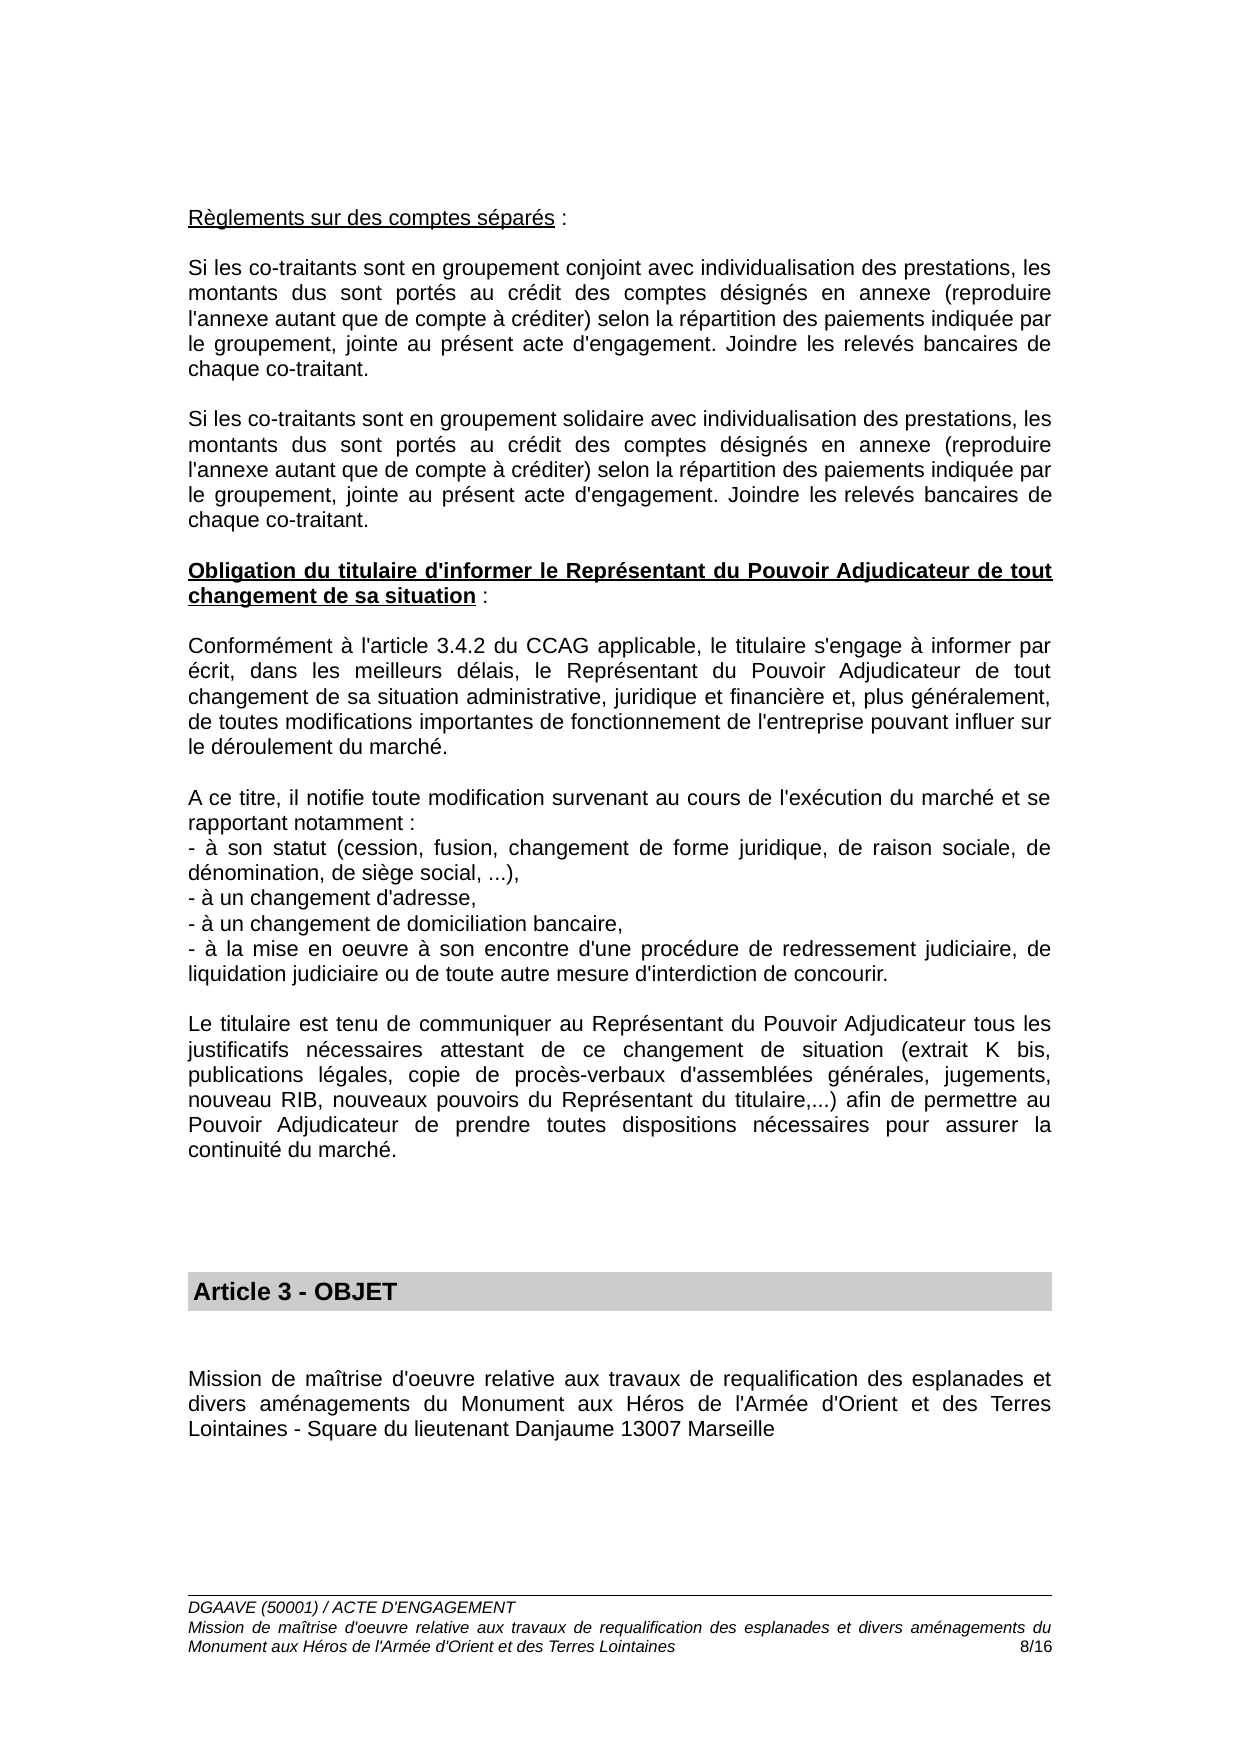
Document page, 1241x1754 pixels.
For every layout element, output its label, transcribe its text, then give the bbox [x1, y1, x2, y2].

text - à son statut (cession, fusion, changement de forme juridique, de raison sociale, de dénomination, de siège social, ...), [188, 835, 1052, 885]
text Mission de maîtrise d'oeuvre relative aux travaux de requalification des esplanades et divers aménagements du Monument aux Héros de l'Armée d'Orient et des Terres Lointaines - Square du lieutenant Danjaume 13007 Marseille [188, 1366, 1052, 1441]
subtitle OBJET [190, 1274, 1050, 1309]
text - à un changement d'adresse, [188, 885, 1052, 910]
text A ce titre, il notifie toute modification survenant au cours de l'exécution du marché et se rapportant notamment : [188, 784, 1052, 835]
text - à la mise en oeuvre à son encontre d'une procédure de redressement judiciaire, de liquidation judiciaire ou de toute autre mesure d'interdiction de concourir. [188, 936, 1052, 986]
text Le titulaire est tenu de communiquer au Représentant du Pouvoir Adjudicateur tous les justificatifs nécessaires attestant de ce changement de situation (extrait K bis, publications légales, copie de procès-verbaux d'assemblées générales, jugements, nouveau RIB, nouveaux pouvoirs du Représentant du titulaire,...) afin de permettre au Pouvoir Adjudicateur de prendre toutes dispositions nécessaires pour assurer la continuité du marché. [188, 1011, 1052, 1162]
text Conformément à l'article 3.4.2 du CCAG applicable, le titulaire s'engage à informer par écrit, dans les meilleurs délais, le Représentant du Pouvoir Adjudicateur de tout changement de sa situation administrative, juridique et financière et, plus généralement, de toutes modifications importantes de fonctionnement de l'entreprise pouvant influer sur le déroulement du marché. [188, 633, 1052, 759]
text - à un changement de domiciliation bancaire, [188, 910, 1052, 936]
text Si les co-traitants sont en groupement solidaire avec individualisation des prestations, les montants dus sont portés au crédit des comptes désignés en annexe (reproduire l'annexe autant que de compte à créditer) selon la répartition des paiements indiquée par le groupement, jointe au présent acte d'engagement. Joindre les relevés bancaires de chaque co-traitant. [188, 406, 1052, 532]
text Si les co-traitants sont en groupement conjoint avec individualisation des prestations, les montants dus sont portés au crédit des comptes désignés en annexe (reproduire l'annexe autant que de compte à créditer) selon la répartition des paiements indiquée par le groupement, jointe au présent acte d'engagement. Joindre les relevés bancaires de chaque co-traitant. [188, 255, 1052, 381]
text changement de sa situation : [188, 581, 1052, 608]
text Règlements sur des comptes séparés : [188, 204, 1052, 230]
text Obligation du titulaire d'informer le Représentant du Pouvoir Adjudicateur de tout [188, 557, 1052, 579]
